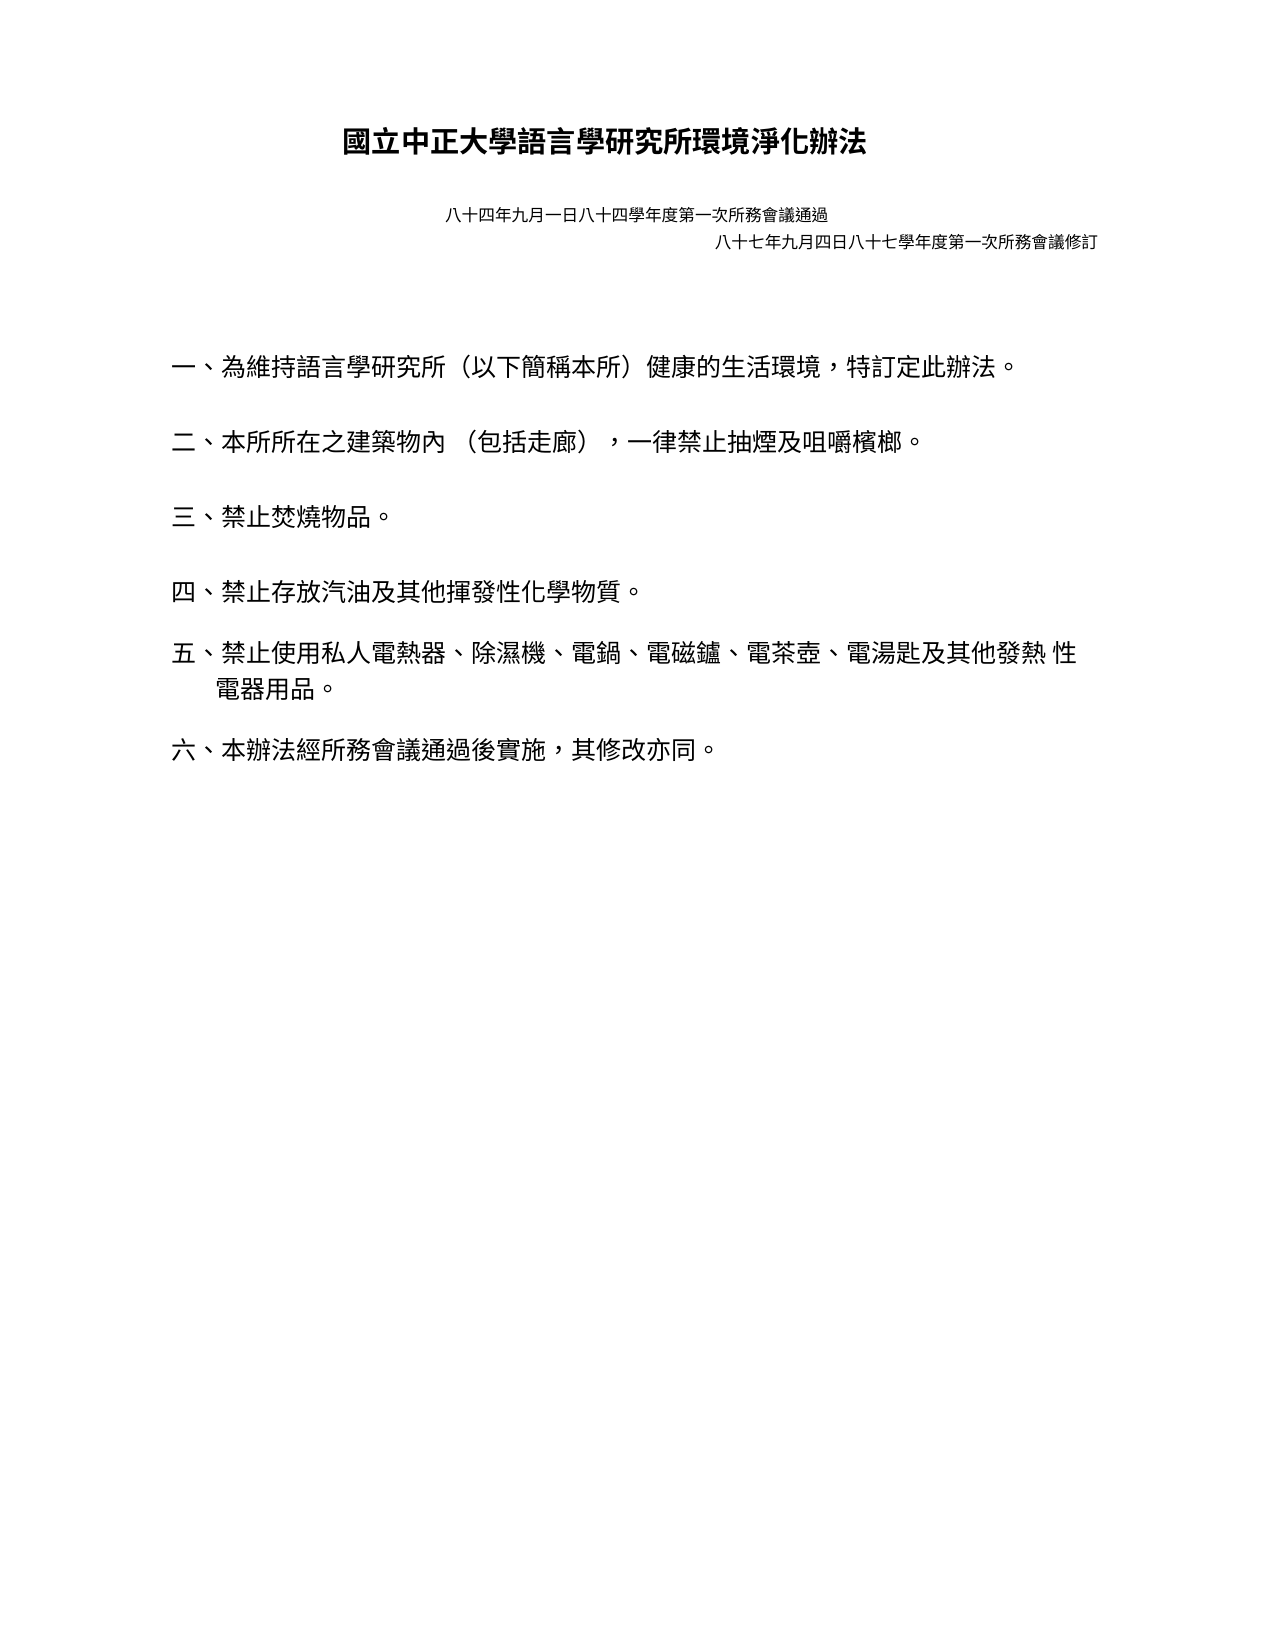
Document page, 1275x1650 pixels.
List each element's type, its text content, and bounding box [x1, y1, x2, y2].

text 五、禁止使用私人電熱器、除濕機、電鍋、電磁鑪、電茶壺、電湯匙及其他發熱 性電器用品。 [171, 633, 1098, 706]
text 國立中正大學語言學研究所環境淨化辦法 [289, 118, 1063, 160]
text 四、禁止存放汽油及其他揮發性化學物質。 [171, 558, 1063, 608]
text 一、為維持語言學研究所（以下簡稱本所）健康的生活環境，特訂定此辦法。 [171, 333, 1063, 383]
text 六、本辦法經所務會議通過後實施，其修改亦同。 [171, 731, 1063, 767]
text 二、本所所在之建築物內 （包括走廊），一律禁止抽煙及咀嚼檳榔。 [171, 408, 1063, 458]
text 八十四年九月一日八十四學年度第一次所務會議通過 [171, 200, 1098, 227]
text 三、禁止焚燒物品。 [171, 483, 1063, 533]
text 八十七年九月四日八十七學年度第一次所務會議修訂 [0, 227, 1098, 254]
